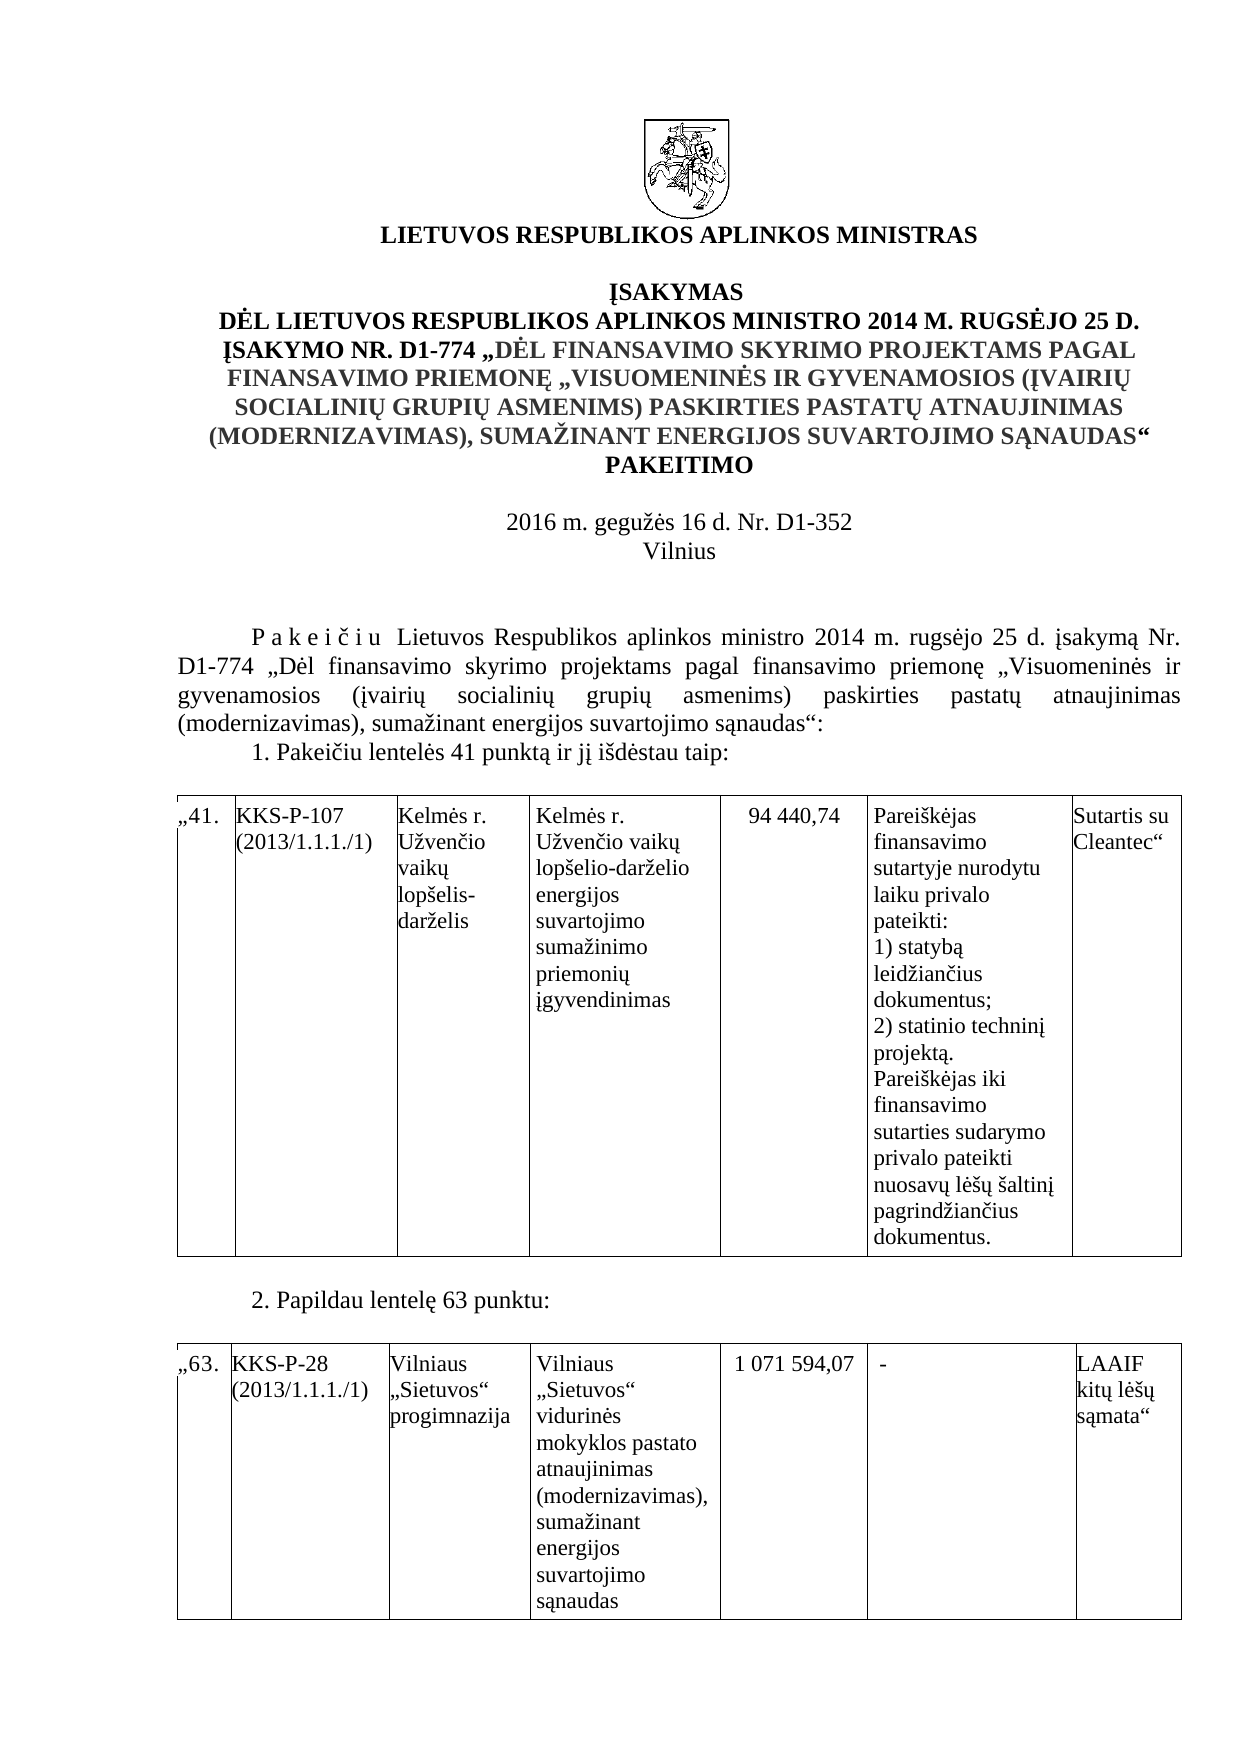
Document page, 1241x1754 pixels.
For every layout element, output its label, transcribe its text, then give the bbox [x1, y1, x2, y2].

table_header Pareiškėjas finansavimo sutartyje nurodytu laiku privalo pateikti: 1) statybą leidžiančius dokumentus; 2) statinio techninį projektą. Pareiškėjas iki finansavimo sutarties sudarymo privalo pateikti nuosavų lėšų šaltinį pagrindžiančius dokumentus. [868, 796, 1072, 1256]
text 2. Papildau lentelę 63 punktu: [177, 1285, 1181, 1314]
table_header KKS-P-107 (2013/1.1.1./1) [236, 796, 397, 1256]
table_header KKS-P-28 (2013/1.1.1./1) [232, 1344, 389, 1619]
text Pakeičiu Lietuvos Respublikos aplinkos ministro 2014 m. rugsėjo 25 d. įsakymą Nr. D1-774 „Dėl finansavimo skyrimo projektams pagal finansavimo priemonę „Visuomeninės ir gyvenamosios (įvairių socialinių grupių asmenims) paskirties pastatų atnaujinimas (modernizavimas), sumažinant energijos suvartojimo sąnaudas“: [177, 622, 1181, 737]
table_header - [868, 1344, 1076, 1619]
table_header „63. [178, 1344, 231, 1619]
text ĮSAKYMAS [177, 277, 1181, 306]
text DĖL LIETUVOS RESPUBLIKOS APLINKOS MINISTRO 2014 M. RUGSĖJO 25 D. ĮSAKYMO NR. D1-774 „DĖL FINANSAVIMO SKYRIMO PROJEKTAMS PAGAL FINANSAVIMO PRIEMONĘ „VISUOMENINĖS IR GYVENAMOSIOS (ĮVAIRIŲ SOCIALINIŲ GRUPIŲ ASMENIMS) PASKIRTIES PASTATŲ ATNAUJINIMAS (MODERNIZAVIMAS), SUMAŽINANT ENERGIJOS SUVARTOJIMO SĄNAUDAS“ PAKEITIMO [177, 306, 1181, 478]
text Vilnius [177, 536, 1181, 565]
table_header Sutartis su Cleantec“ [1073, 796, 1181, 1256]
table_header LAAIF kitų lėšų sąmata“ [1077, 1344, 1181, 1619]
table_header 94 440,74 [721, 796, 867, 1256]
table_header Vilniaus „Sietuvos“ progimnazija [390, 1344, 530, 1619]
table_header Kelmės r. Užvenčio vaikų lopšelis-darželis [398, 796, 529, 1256]
text 1. Pakeičiu lentelės 41 punktą ir jį išdėstau taip: [177, 737, 1181, 766]
text LIETUVOS RESPUBLIKOS APLINKOS MINISTRAS [177, 220, 1181, 248]
table_header „41. [178, 796, 235, 1256]
table_header 1 071 594,07 [721, 1344, 867, 1619]
text 2016 m. gegužės 16 d. Nr. D1-352 [177, 507, 1181, 536]
table_header Vilniaus „Sietuvos“ vidurinės mokyklos pastato atnaujinimas (modernizavimas), sumažinant energijos suvartojimo sąnaudas [531, 1344, 720, 1619]
table_header Kelmės r. Užvenčio vaikų lopšelio-darželio energijos suvartojimo sumažinimo priemonių įgyvendinimas [530, 796, 720, 1256]
